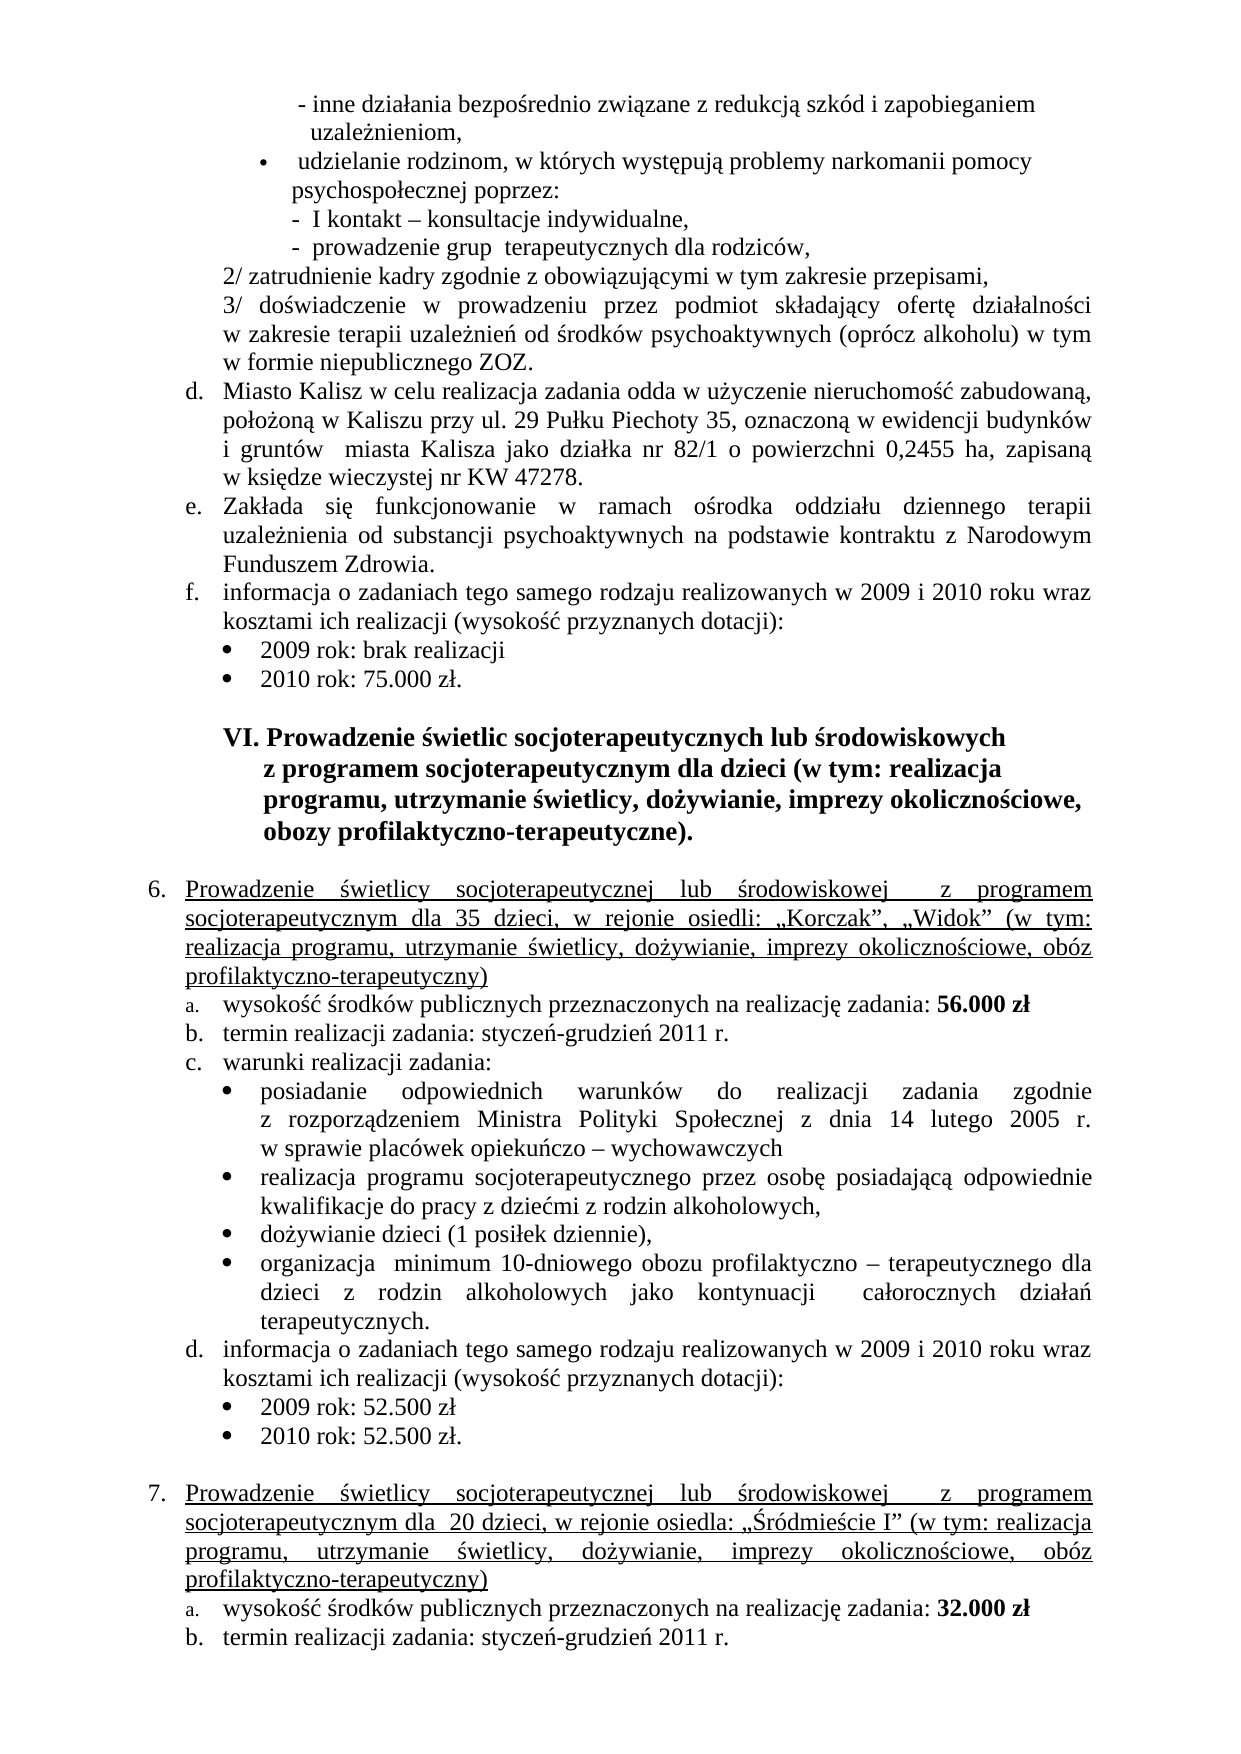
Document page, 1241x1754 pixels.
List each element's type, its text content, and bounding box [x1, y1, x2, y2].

text z programem socjoterapeutycznym dla dzieci (w tym: realizacja [223, 752, 1093, 783]
text uzależnieniom, [298, 117, 1093, 146]
text programu, utrzymanie świetlicy, dożywianie, imprezy okolicznościowe, [223, 783, 1093, 814]
list 2010 rok: 52.500 zł. [223, 1421, 1093, 1449]
list warunki realizacji zadania: [185, 1047, 1093, 1076]
list dożywianie dzieci (1 posiłek dziennie), [223, 1219, 1093, 1248]
list Zakłada się funkcjonowanie w ramach ośrodka oddziału dziennego terapii uzależnienia od substancji psychoaktywnych na podstawie kontraktu z Narodowym Funduszem Zdrowia. [185, 491, 1093, 577]
text psychospołecznej poprzez: [266, 175, 1093, 204]
list 2010 rok: 75.000 zł. [223, 664, 1093, 692]
text - inne działania bezpośrednio związane z redukcją szkód i zapobieganiem [298, 89, 1093, 117]
list termin realizacji zadania: styczeń-grudzień 2011 r. [185, 1622, 1093, 1651]
text VI. Prowadzenie świetlic socjoterapeutycznych lub środowiskowych [223, 721, 1093, 752]
text 3/ doświadczenie w prowadzeniu przez podmiot składający ofertę działalności w zakresie terapii uzależnień od środków psychoaktywnych (oprócz alkoholu) w tym w formie niepublicznego ZOZ. [223, 290, 1093, 376]
list organizacja minimum 10-dniowego obozu profilaktyczno – terapeutycznego dla dzieci z rodzin alkoholowych jako kontynuacji całorocznych działań terapeutycznych. [223, 1248, 1093, 1334]
text 2/ zatrudnienie kadry zgodnie z obowiązującymi w tym zakresie przepisami, [223, 261, 1093, 290]
list realizacja programu socjoterapeutycznego przez osobę posiadającą odpowiednie kwalifikacje do pracy z dziećmi z rodzin alkoholowych, [223, 1162, 1093, 1219]
list Prowadzenie świetlicy socjoterapeutycznej lub środowiskowej z programem socjoterapeutycznym dla 35 dzieci, w rejonie osiedli: „Korczak”, „Widok” (w tym: realizacja programu, utrzymanie świetlicy, dożywianie, imprezy okolicznościowe, obóz profilaktyczno-terapeutyczny) [148, 874, 1093, 989]
list informacja o zadaniach tego samego rodzaju realizowanych w 2009 i 2010 roku wraz kosztami ich realizacji (wysokość przyznanych dotacji): [185, 1334, 1093, 1392]
list Prowadzenie świetlicy socjoterapeutycznej lub środowiskowej z programem socjoterapeutycznym dla 20 dzieci, w rejonie osiedla: „Śródmieście I” (w tym: realizacja programu, utrzymanie świetlicy, dożywianie, imprezy okolicznościowe, obóz profilaktyczno-terapeutyczny) [148, 1478, 1093, 1593]
list wysokość środków publicznych przeznaczonych na realizację zadania: 56.000 zł [185, 989, 1093, 1018]
list termin realizacji zadania: styczeń-grudzień 2011 r. [185, 1018, 1093, 1047]
list wysokość środków publicznych przeznaczonych na realizację zadania: 32.000 zł [185, 1593, 1093, 1622]
list udzielanie rodzinom, w których występują problemy narkomanii pomocy [260, 146, 1093, 175]
list informacja o zadaniach tego samego rodzaju realizowanych w 2009 i 2010 roku wraz kosztami ich realizacji (wysokość przyznanych dotacji): [185, 577, 1093, 635]
list Miasto Kalisz w celu realizacja zadania odda w użyczenie nieruchomość zabudowaną, położoną w Kaliszu przy ul. 29 Pułku Piechoty 35, oznaczoną w ewidencji budynków i gruntów miasta Kalisza jako działka nr 82/1 o powierzchni 0,2455 ha, zapisaną w księdze wieczystej nr KW 47278. [185, 376, 1093, 491]
text - I kontakt – konsultacje indywidualne, [260, 204, 1093, 232]
list 2009 rok: 52.500 zł [223, 1392, 1093, 1421]
text obozy profilaktyczno-terapeutyczne). [223, 814, 1093, 846]
list 2009 rok: brak realizacji [223, 635, 1093, 664]
list posiadanie odpowiednich warunków do realizacji zadania zgodnie z rozporządzeniem Ministra Polityki Społecznej z dnia 14 lutego 2005 r. w sprawie placówek opiekuńczo – wychowawczych [223, 1076, 1093, 1162]
text - prowadzenie grup terapeutycznych dla rodziców, [260, 232, 1093, 261]
